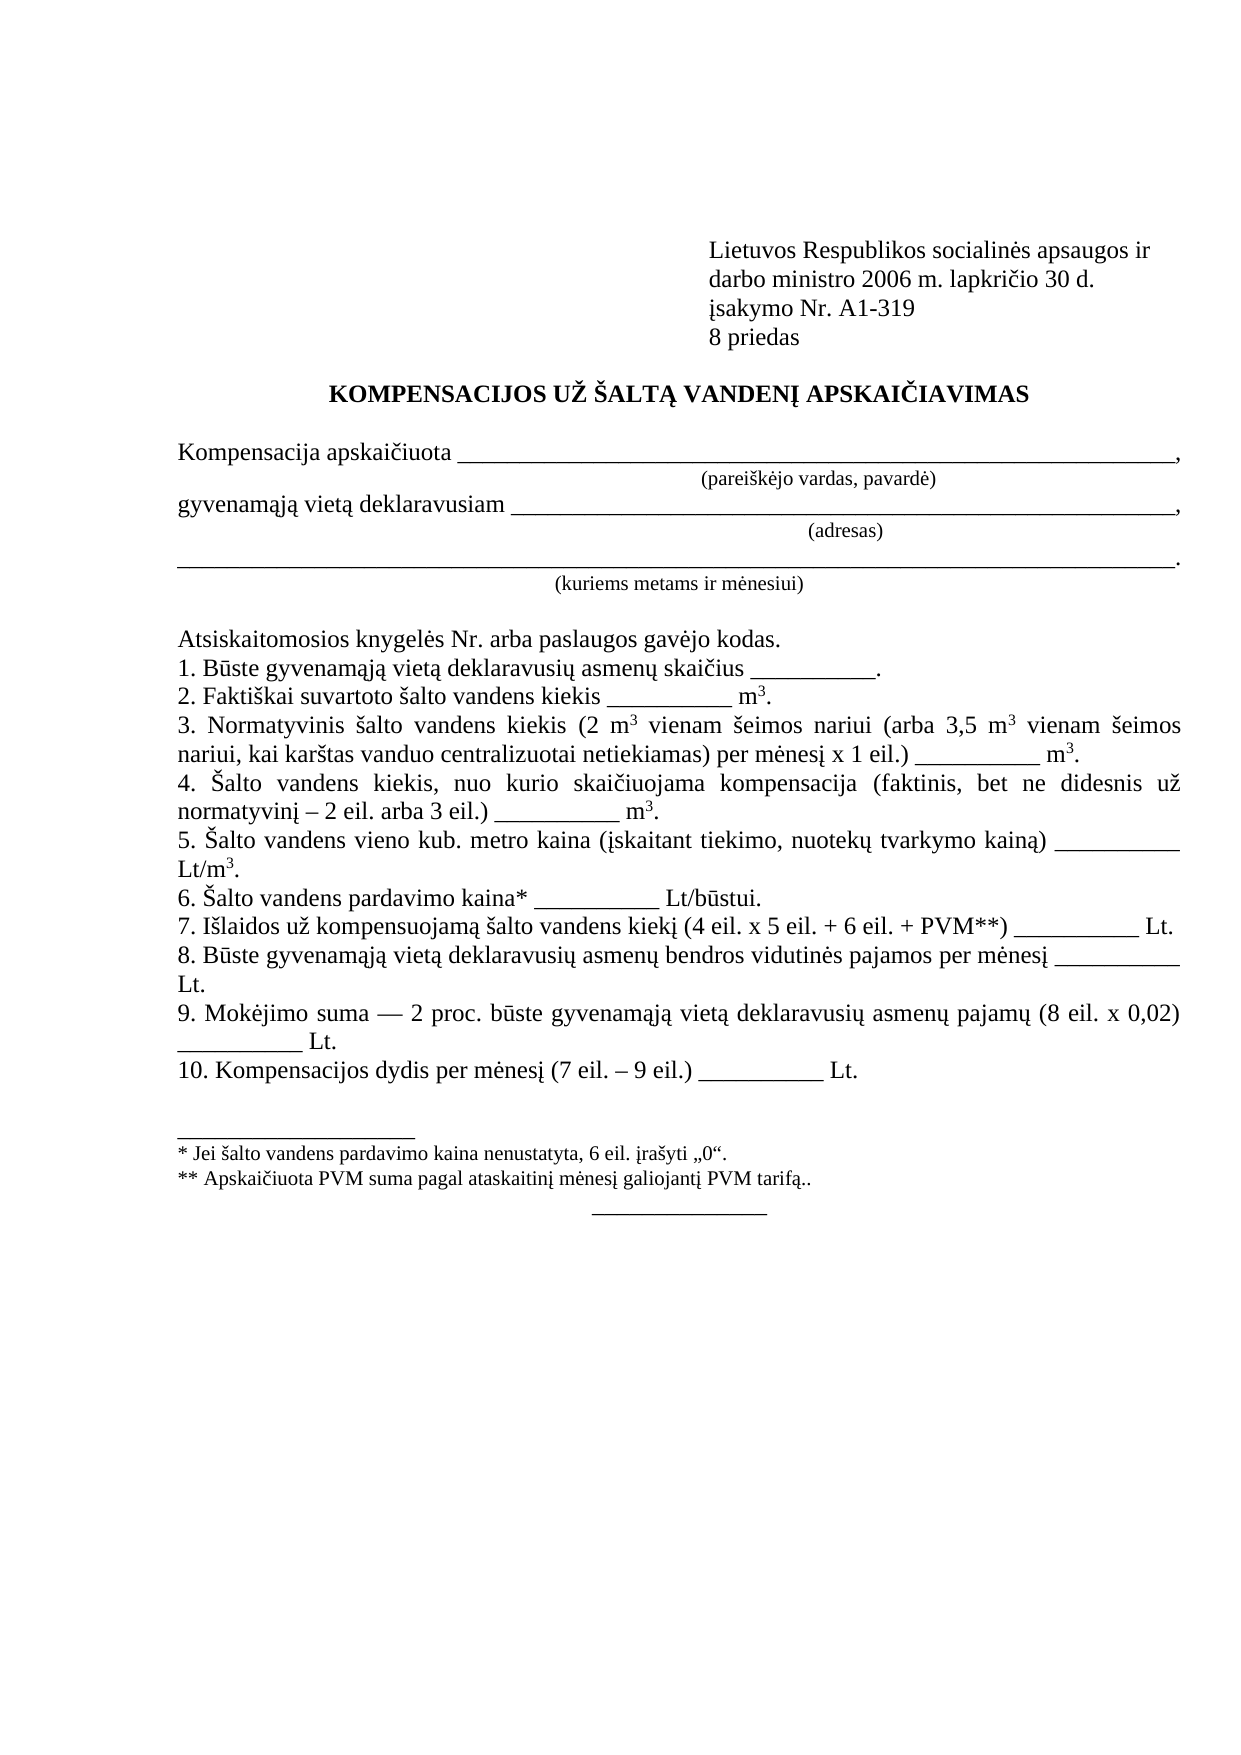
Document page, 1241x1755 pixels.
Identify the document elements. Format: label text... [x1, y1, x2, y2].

text darbo ministro 2006 m. lapkričio 30 d. [177, 264, 1181, 293]
text Atsiskaitomosios knygelės Nr. arba paslaugos gavėjo kodas. [177, 624, 1181, 653]
text 4. Šalto vandens kiekis, nuo kurio skaičiuojama kompensacija (faktinis, bet ne didesnis už normatyvinį – 2 eil. arba 3 eil.) __________ m3. [177, 768, 1181, 825]
text 5. Šalto vandens vieno kub. metro kaina (įskaitant tiekimo, nuotekų tvarkymo kainą) __________ Lt/m3. [177, 825, 1181, 883]
text (pareiškėjo vardas, pavardė) [177, 465, 1181, 489]
text Lietuvos Respublikos socialinės apsaugos ir [177, 235, 1181, 264]
text 10. Kompensacijos dydis per mėnesį (7 eil. – 9 eil.) __________ Lt. [177, 1055, 1181, 1084]
text . [177, 542, 1181, 571]
text ______________ [177, 1189, 1181, 1218]
text ** Apskaičiuota PVM suma pagal ataskaitinį mėnesį galiojantį PVM tarifą.. [177, 1165, 1181, 1189]
text ___________________ [177, 1113, 1181, 1141]
text įsakymo Nr. A1-319 [177, 293, 1181, 322]
text * Jei šalto vandens pardavimo kaina nenustatyta, 6 eil. įrašyti „0“. [177, 1141, 1181, 1165]
text (adresas) [177, 518, 1181, 542]
text KOMPENSACIJOS UŽ ŠALTĄ VANDENĮ APSKAIČIAVIMAS [177, 379, 1181, 408]
text 1. Būste gyvenamąją vietą deklaravusių asmenų skaičius __________. [177, 653, 1181, 681]
text 7. Išlaidos už kompensuojamą šalto vandens kiekį (4 eil. x 5 eil. + 6 eil. + PVM**) __________ Lt. [177, 911, 1181, 940]
text 8 priedas [177, 322, 1181, 350]
text 2. Faktiškai suvartoto šalto vandens kiekis __________ m3. [177, 681, 1181, 710]
text 3. Normatyvinis šalto vandens kiekis (2 m3 vienam šeimos nariui (arba 3,5 m3 vienam šeimos nariui, kai karštas vanduo centralizuotai netiekiamas) per mėnesį x 1 eil.) __________ m3. [177, 710, 1181, 768]
text (kuriems metams ir mėnesiui) [177, 571, 1181, 595]
text 8. Būste gyvenamąją vietą deklaravusių asmenų bendros vidutinės pajamos per mėnesį __________ Lt. [177, 940, 1181, 998]
text 6. Šalto vandens pardavimo kaina* __________ Lt/būstui. [177, 883, 1181, 911]
text 9. Mokėjimo suma — 2 proc. būste gyvenamąją vietą deklaravusių asmenų pajamų (8 eil. x 0,02) __________ Lt. [177, 998, 1181, 1055]
text gyvenamąją vietą deklaravusiam , [177, 489, 1181, 518]
text Kompensacija apskaičiuota , [177, 437, 1181, 465]
